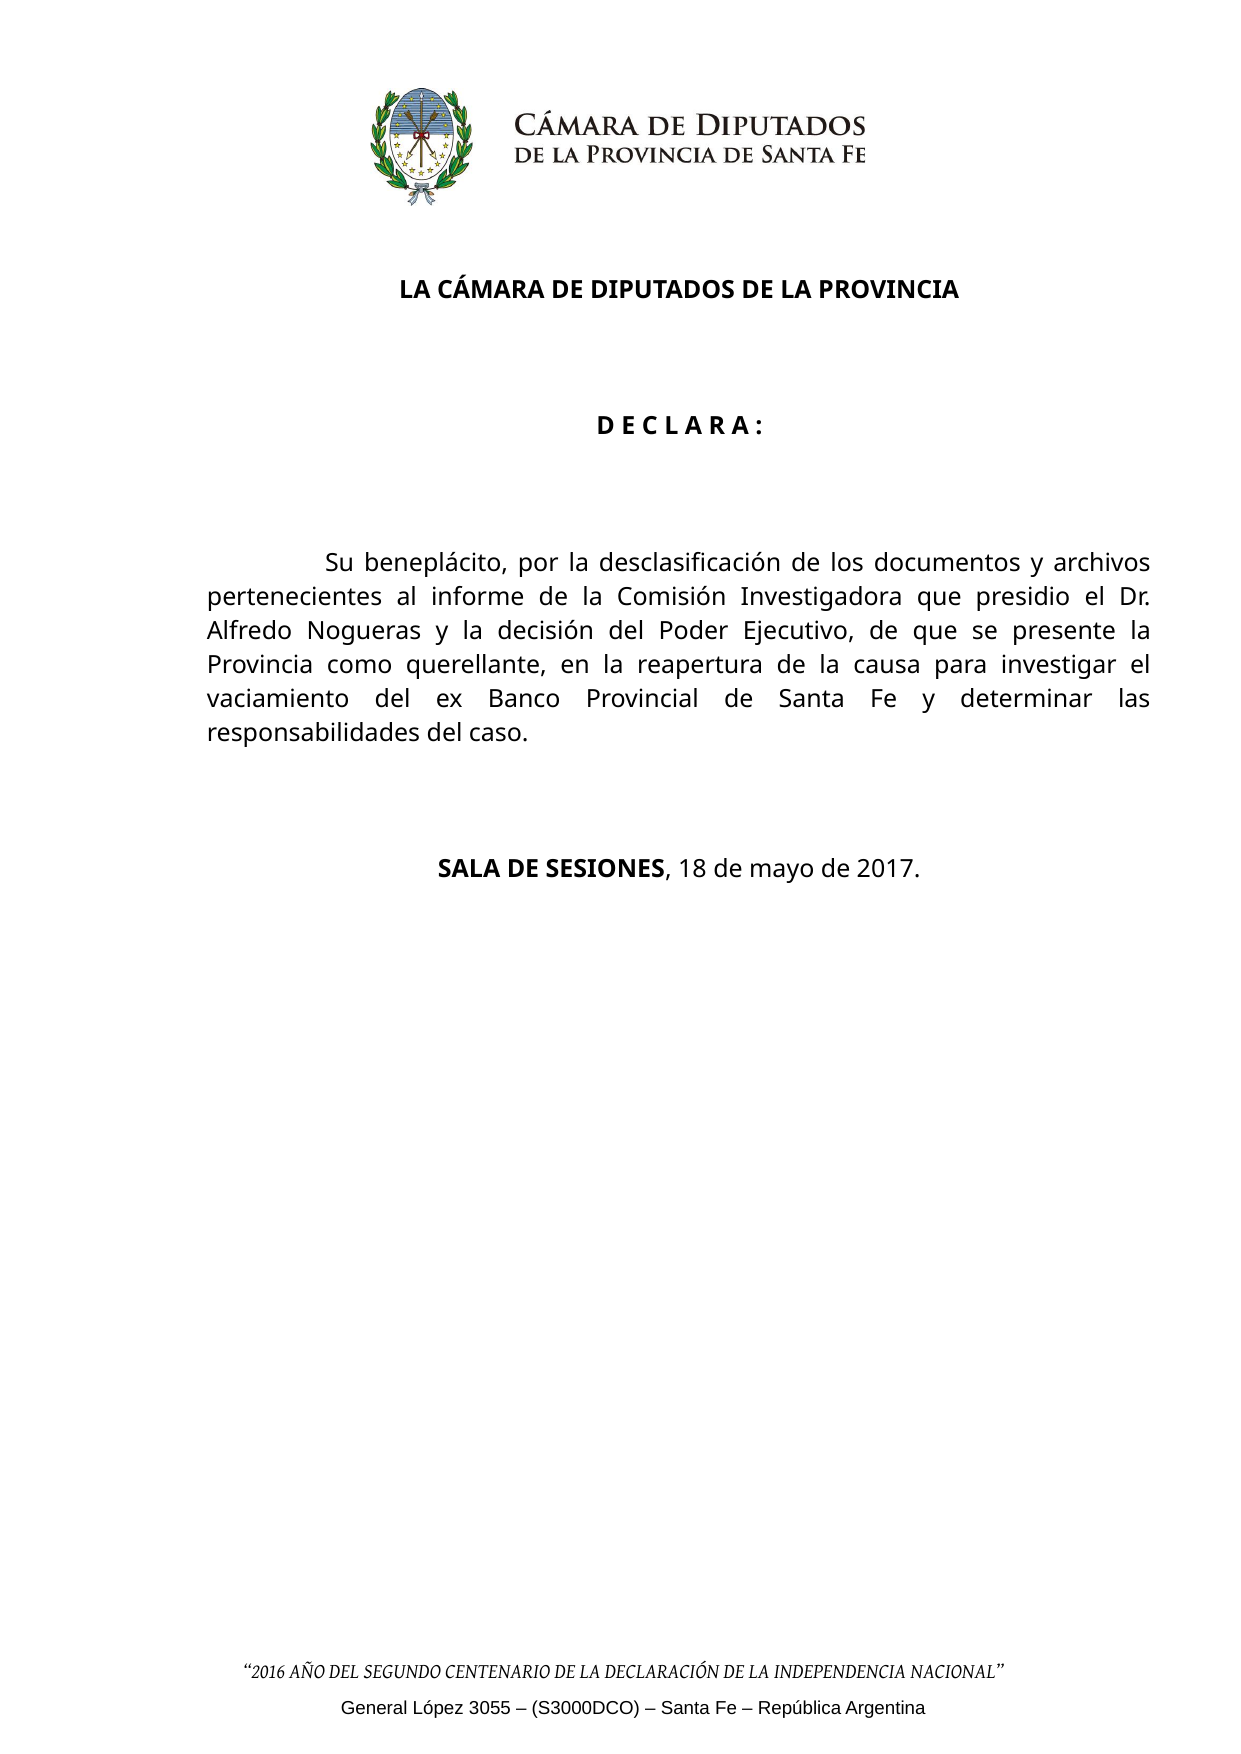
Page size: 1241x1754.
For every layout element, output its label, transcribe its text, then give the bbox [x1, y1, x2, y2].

text D E C L A R A : [207, 408, 1152, 442]
text LA CÁMARA DE DIPUTADOS DE LA PROVINCIA [207, 272, 1152, 306]
text Su beneplácito, por la desclasificación de los documentos y archivos pertenecientes al informe de la Comisión Investigadora que presidio el Dr. Alfredo Nogueras y la decisión del Poder Ejecutivo, de que se presente la Provincia como querellante, en la reapertura de la causa para investigar el vaciamiento del ex Banco Provincial de Santa Fe y determinar las responsabilidades del caso. [207, 544, 1152, 748]
text SALA DE SESIONES, 18 de mayo de 2017. [207, 851, 1152, 885]
picture [370, 88, 866, 210]
